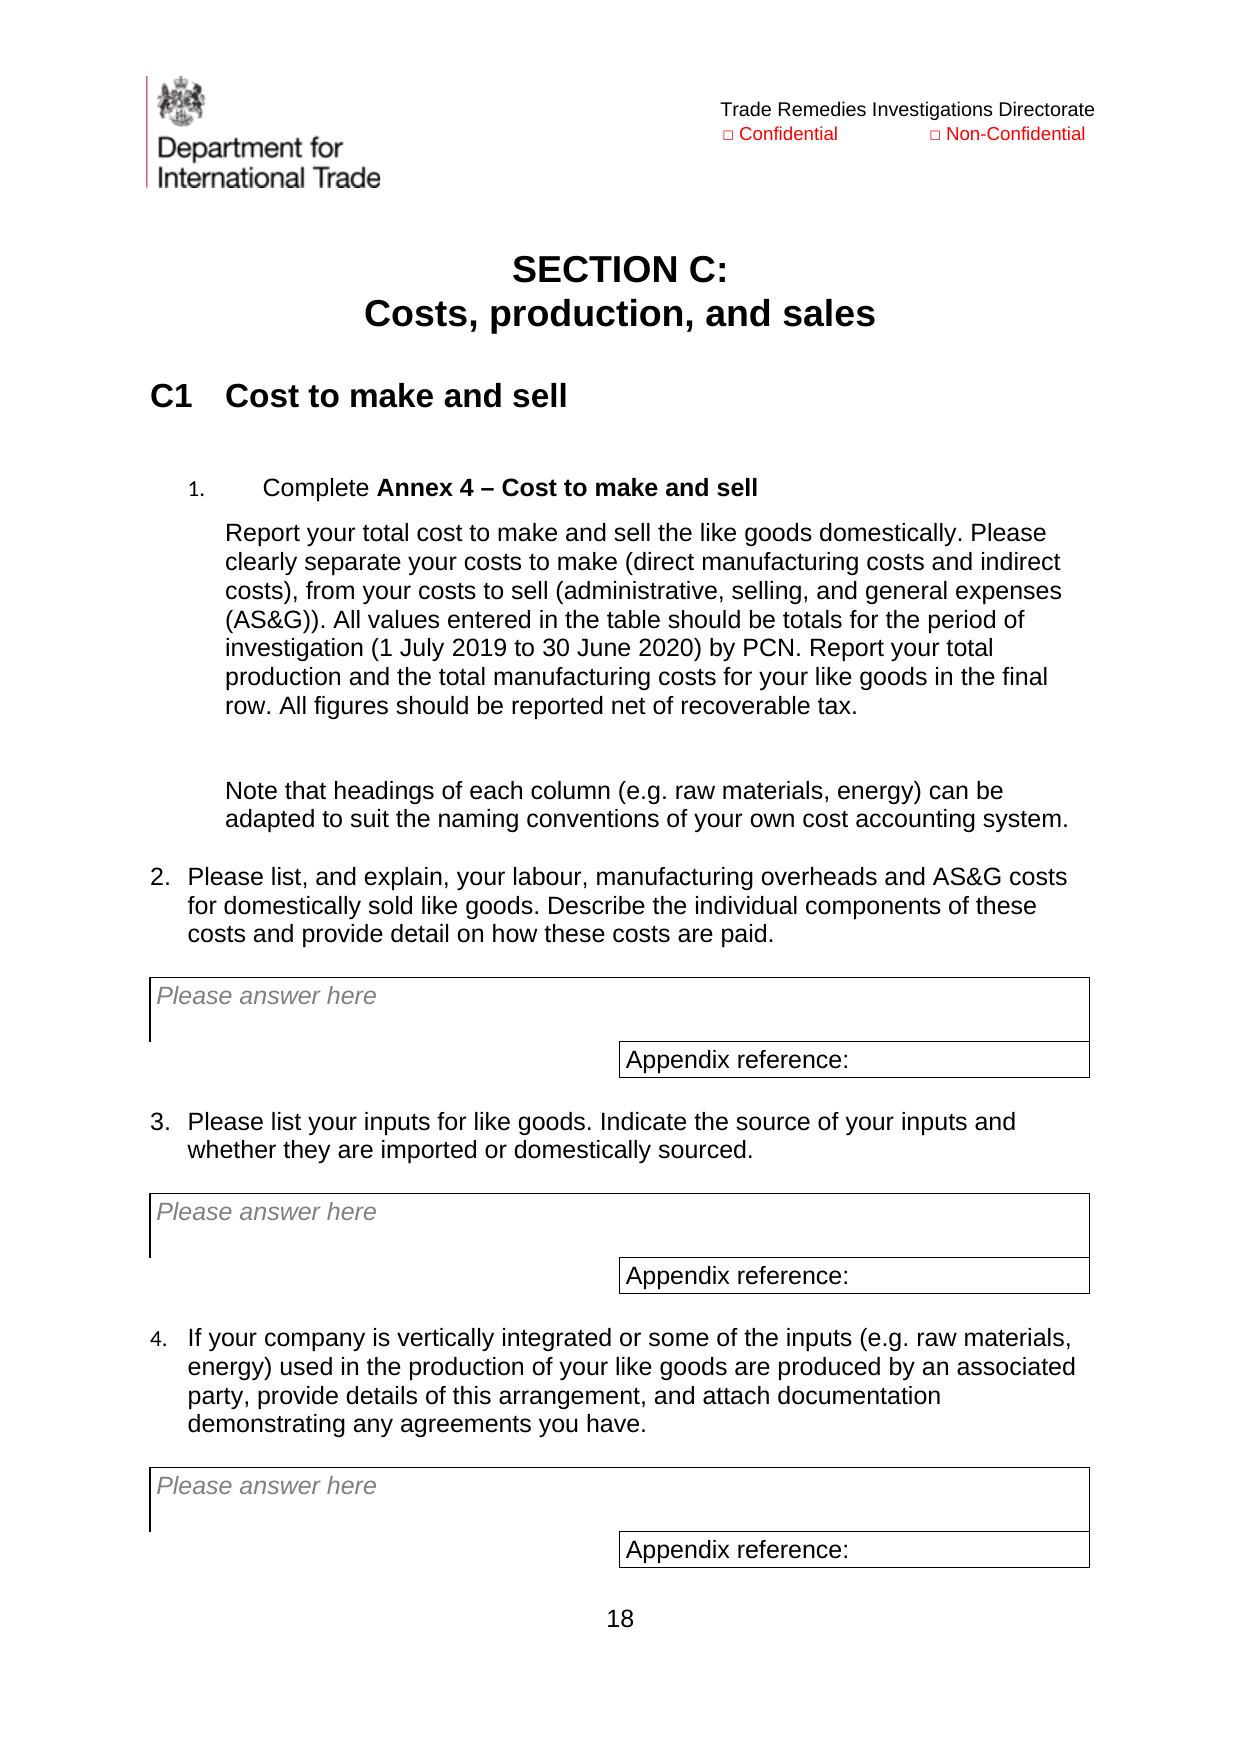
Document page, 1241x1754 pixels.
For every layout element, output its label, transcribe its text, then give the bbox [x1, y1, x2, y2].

table_cell Appendix reference: [620, 1042, 1089, 1077]
list Complete Annex 4 – Cost to make and sell [187, 472, 1090, 502]
list If your company is vertically integrated or some of the inputs (e.g. raw materials, energy) used in the production of your like goods are produced by an associated party, provide details of this arrangement, and attach documentation demonstrating any agreements you have. [150, 1323, 1090, 1438]
table_cell [150, 1258, 619, 1293]
table_cell [150, 1532, 619, 1567]
subtitle C1 Cost to make and sell [150, 377, 1090, 415]
subtitle SECTION C: Costs, production, and sales [150, 248, 1090, 334]
table_cell Appendix reference: [620, 1258, 1089, 1293]
table_header Please answer here [151, 978, 1089, 1041]
list Please list your inputs for like goods. Indicate the source of your inputs and whether they are imported or domestically sourced. [150, 1107, 1090, 1164]
table_header Please answer here [151, 1194, 1089, 1257]
table_header Please answer here [151, 1468, 1089, 1531]
list Report your total cost to make and sell the like goods domestically. Please clearly separate your costs to make (direct manufacturing costs and indirect costs), from your costs to sell (administrative, selling, and general expenses (AS&G)). All values entered in the table should be totals for the period of investigation (1 July 2019 to 30 June 2020) by PCN. Report your total production and the total manufacturing costs for your like goods in the final row. All figures should be reported net of recoverable tax. Note that headings of each column (e.g. raw materials, energy) can be adapted to suit the naming conventions of your own cost accounting system. [225, 518, 1090, 833]
list Please list, and explain, your labour, manufacturing overheads and AS&G costs for domestically sold like goods. Describe the individual components of these costs and provide detail on how these costs are paid. [150, 862, 1090, 948]
table_cell [150, 1042, 619, 1077]
table_cell Appendix reference: [620, 1532, 1089, 1567]
